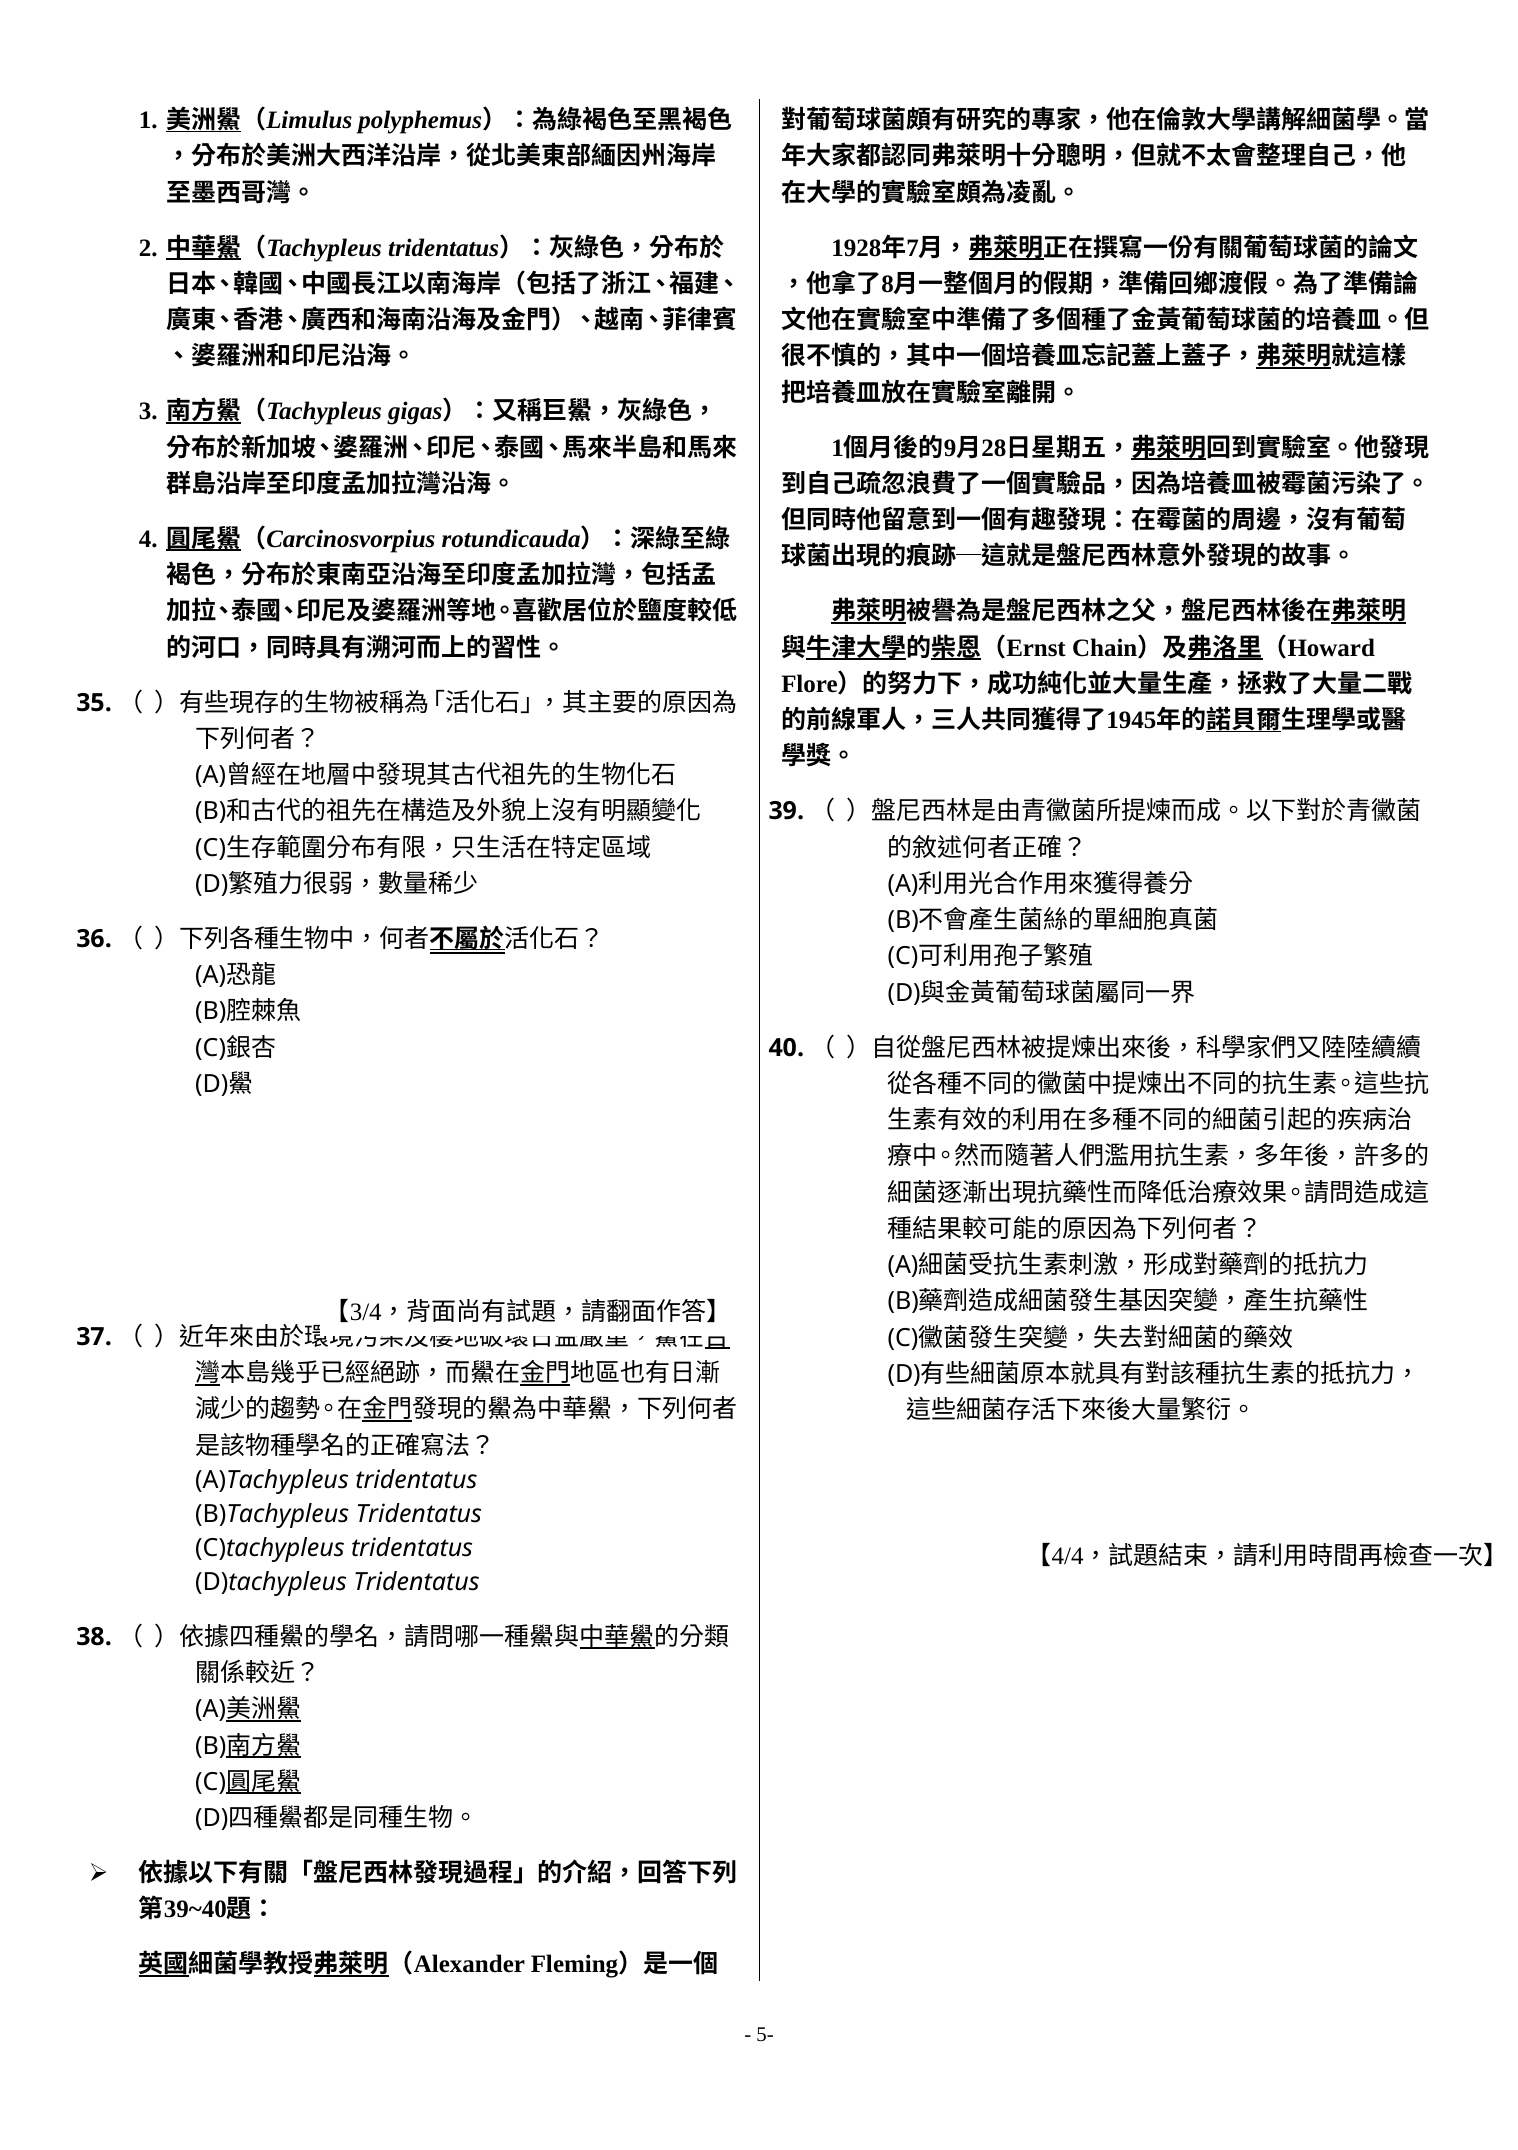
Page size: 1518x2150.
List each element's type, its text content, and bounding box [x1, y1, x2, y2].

list 【3/4，背面尚有試題，請翻面作答】 [335, 1291, 721, 1327]
list 圓尾鱟（Carcinosvorpius rotundicauda）：深綠至綠褐色，分布於東南亞沿海至印度孟加拉灣，包括孟加拉、泰國、印尼及婆羅洲等地。喜歡居位於鹽度較低的河口，同時具有溯河而上的習性。 [139, 518, 737, 663]
text 1個月後的9月28日星期五，弗萊明回到實驗室。他發現到自己疏忽浪費了一個實驗品，因為培養皿被霉菌污染了。但同時他留意到一個有趣發現：在霉菌的周邊，沒有葡萄球菌出現的痕跡─這就是盤尼西林意外發現的故事。 [781, 427, 1429, 572]
list 美洲鱟（Limulus polyphemus）：為綠褐色至黑褐色，分布於美洲大西洋沿岸，從北美東部緬因州海岸至墨西哥灣。 [139, 99, 737, 208]
list 【4/4，試題結束，請利用時間再檢查一次】 [1032, 1536, 1502, 1572]
list （ ）有些現存的生物被稱為「活化石」，其主要的原因為下列何者？ (A)曾經在地層中發現其古代祖先的生物化石 (B)和古代的祖先在構造及外貌上沒有明顯變化 (C)生存範圍分布有限，只生活在特定區域 (D)繁殖力很弱，數量稀少 [118, 682, 737, 899]
text 1928年7月，弗萊明正在撰寫一份有關葡萄球菌的論文，他拿了8月一整個月的假期，準備回鄉渡假。為了準備論文他在實驗室中準備了多個種了金黃葡萄球菌的培養皿。但很不慎的，其中一個培養皿忘記蓋上蓋子，弗萊明就這樣把培養皿放在實驗室離開。 [781, 227, 1429, 408]
text 弗萊明被譽為是盤尼西林之父，盤尼西林後在弗萊明與牛津大學的柴恩（Ernst Chain）及弗洛里（Howard Flore）的努力下，成功純化並大量生產，拯救了大量二戰的前線軍人，三人共同獲得了1945年的諾貝爾生理學或醫學獎。 [781, 591, 1429, 772]
list （ ）下列各種生物中，何者不屬於活化石？ (A)恐龍 (B)腔棘魚 (C)銀杏 (D)鱟 [118, 918, 737, 1298]
text 英國細菌學教授弗萊明（Alexander Fleming）是一個 [89, 1944, 737, 1980]
list 依據以下有關「盤尼西林發現過程」的介紹，回答下列第39~40題： [89, 1853, 737, 1925]
list 南方鱟（Tachypleus gigas）：又稱巨鱟，灰綠色，分布於新加坡、婆羅洲、印尼、泰國、馬來半島和馬來群島沿岸至印度孟加拉灣沿海。 [139, 391, 737, 499]
list （ ）依據四種鱟的學名，請問哪一種鱟與中華鱟的分類關係較近？ (A)美洲鱟 (B)南方鱟 (C)圓尾鱟 (D)四種鱟都是同種生物。 [118, 1616, 737, 1834]
list 中華鱟（Tachypleus tridentatus）：灰綠色，分布於日本、韓國、中國長江以南海岸（包括了浙江、福建、廣東、香港、廣西和海南沿海及金門）、越南、菲律賓、婆羅洲和印尼沿海。 [139, 227, 737, 372]
list （ ）盤尼西林是由青黴菌所提煉而成。以下對於青黴菌的敘述何者正確？ (A)利用光合作用來獲得養分 (B)不會產生菌絲的單細胞真菌 (C)可利用孢子繁殖 (D)與金黃葡萄球菌屬同一界 [810, 791, 1429, 1008]
list （ ）近年來由於環境污染及棲地破壞日益嚴重，鱟在台灣本島幾乎已經絕跡，而鱟在金門地區也有日漸減少的趨勢。在金門發現的鱟為中華鱟，下列何者是該物種學名的正確寫法？ (A)Tachypleus tridentatus (B)Tachypleus Tridentatus (C)tachypleus tridentatus (D)tachypleus Tridentatus [118, 1316, 737, 1598]
text 對葡萄球菌頗有研究的專家，他在倫敦大學講解細菌學。當年大家都認同弗萊明十分聰明，但就不太會整理自己，他在大學的實驗室頗為凌亂。 [781, 99, 1429, 208]
list （ ）自從盤尼西林被提煉出來後，科學家們又陸陸續續從各種不同的黴菌中提煉出不同的抗生素。這些抗生素有效的利用在多種不同的細菌引起的疾病治療中。然而隨著人們濫用抗生素，多年後，許多的細菌逐漸出現抗藥性而降低治療效果。請問造成這種結果較可能的原因為下列何者？ (A)細菌受抗生素刺激，形成對藥劑的抵抗力 (B)藥劑造成細菌發生基因突變，產生抗藥性 (C)黴菌發生突變，失去對細菌的藥效 (D)有些細菌原本就具有對該種抗生素的抵抗力， 這些細菌存活下來後大量繁衍。 [810, 1027, 1429, 1426]
